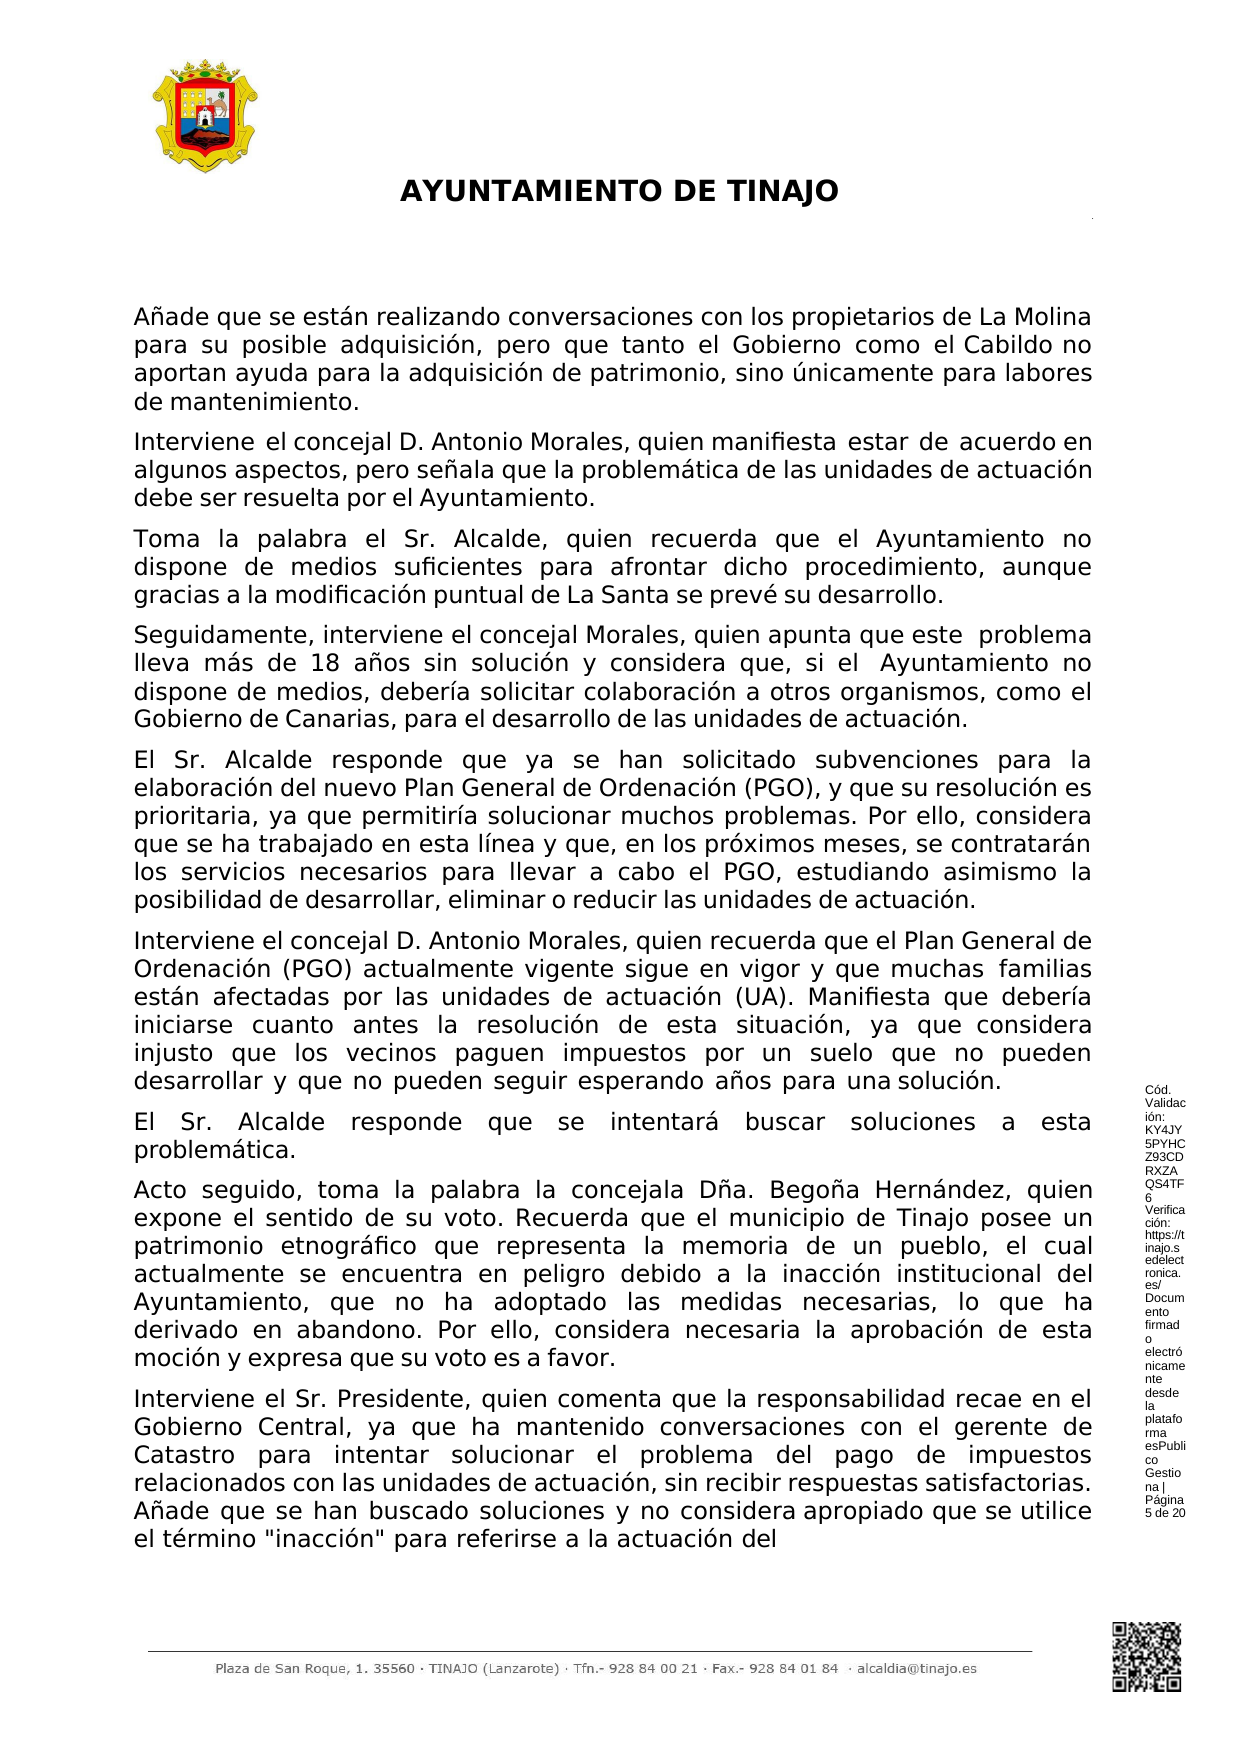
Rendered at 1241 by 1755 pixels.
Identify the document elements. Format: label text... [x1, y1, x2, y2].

text Verificación: https://tinajo.sedelectronica.es/ [1145, 1205, 1186, 1292]
text Acto seguido, toma la palabra la concejala Dña. Begoña Hernández, quien expone el sentido de su voto. Recuerda que el municipio de Tinajo posee un patrimonio etnográfico que representa la memoria de un pueblo, el cual actualmente se encuentra en peligro debido a la inacción institucional del Ayuntamiento, que no ha adoptado las medidas necesarias, lo que ha derivado en abandono. Por ello, considera necesaria la aprobación de esta moción y expresa que su voto es a favor. [133, 1176, 1093, 1372]
text Toma la palabra el Sr. Alcalde, quien recuerda que el Ayuntamiento no dispone de medios suficientes para afrontar dicho procedimiento, aunque gracias a la modificación puntual de La Santa se prevé su desarrollo. [133, 525, 1092, 609]
text El Sr. Alcalde responde que se intentará buscar soluciones a esta problemática. [133, 1108, 1092, 1164]
text Añade que se están realizando conversaciones con los propietarios de La Molina para su posible adquisición, pero que tanto el Gobierno como el Cabildo no aportan ayuda para la adquisición de patrimonio, sino únicamente para labores de mantenimiento. [133, 303, 1092, 416]
text Interviene el concejal D. Antonio Morales, quien recuerda que el Plan General de Ordenación (PGO) actualmente vigente sigue en vigor y que muchas familias están afectadas por las unidades de actuación (UA). Manifiesta que debería iniciarse cuanto antes la resolución de esta situación, ya que considera injusto que los vecinos paguen impuestos por un suelo que no pueden desarrollar y que no pueden seguir esperando años para una solución. [133, 927, 1093, 1095]
text Seguidamente, interviene el concejal Morales, quien apunta que este problema lleva más de 18 años sin solución y considera que, si el Ayuntamiento no dispone de medios, debería solicitar colaboración a otros organismos, como el Gobierno de Canarias, para el desarrollo de las unidades de actuación. [133, 621, 1092, 733]
text Interviene el concejal D. Antonio Morales, quien manifiesta estar de acuerdo en algunos aspectos, pero señala que la problemática de las unidades de actuación debe ser resuelta por el Ayuntamiento. [133, 428, 1093, 512]
text Documento firmado electrónicamente desde la plataforma esPublico Gestiona | Página 5 de 20 [1145, 1292, 1186, 1521]
text El Sr. Alcalde responde que ya se han solicitado subvenciones para la elaboración del nuevo Plan General de Ordenación (PGO), y que su resolución es prioritaria, ya que permitiría solucionar muchos problemas. Por ello, considera que se ha trabajado en esta línea y que, en los próximos meses, se contratarán los servicios necesarios para llevar a cabo el PGO, estudiando asimismo la posibilidad de desarrollar, eliminar o reducir las unidades de actuación. [133, 746, 1092, 914]
text Interviene el Sr. Presidente, quien comenta que la responsabilidad recae en el Gobierno Central, ya que ha mantenido conversaciones con el gerente de Catastro para intentar solucionar el problema del pago de impuestos relacionados con las unidades de actuación, sin recibir respuestas satisfactorias. Añade que se han buscado soluciones y no considera apropiado que se utilice el término "inacción" para referirse a la actuación del [133, 1385, 1093, 1553]
text Cód. Validación: KY4JY5PYHCZ93CDRXZAQS4TF6 [1145, 1084, 1186, 1205]
